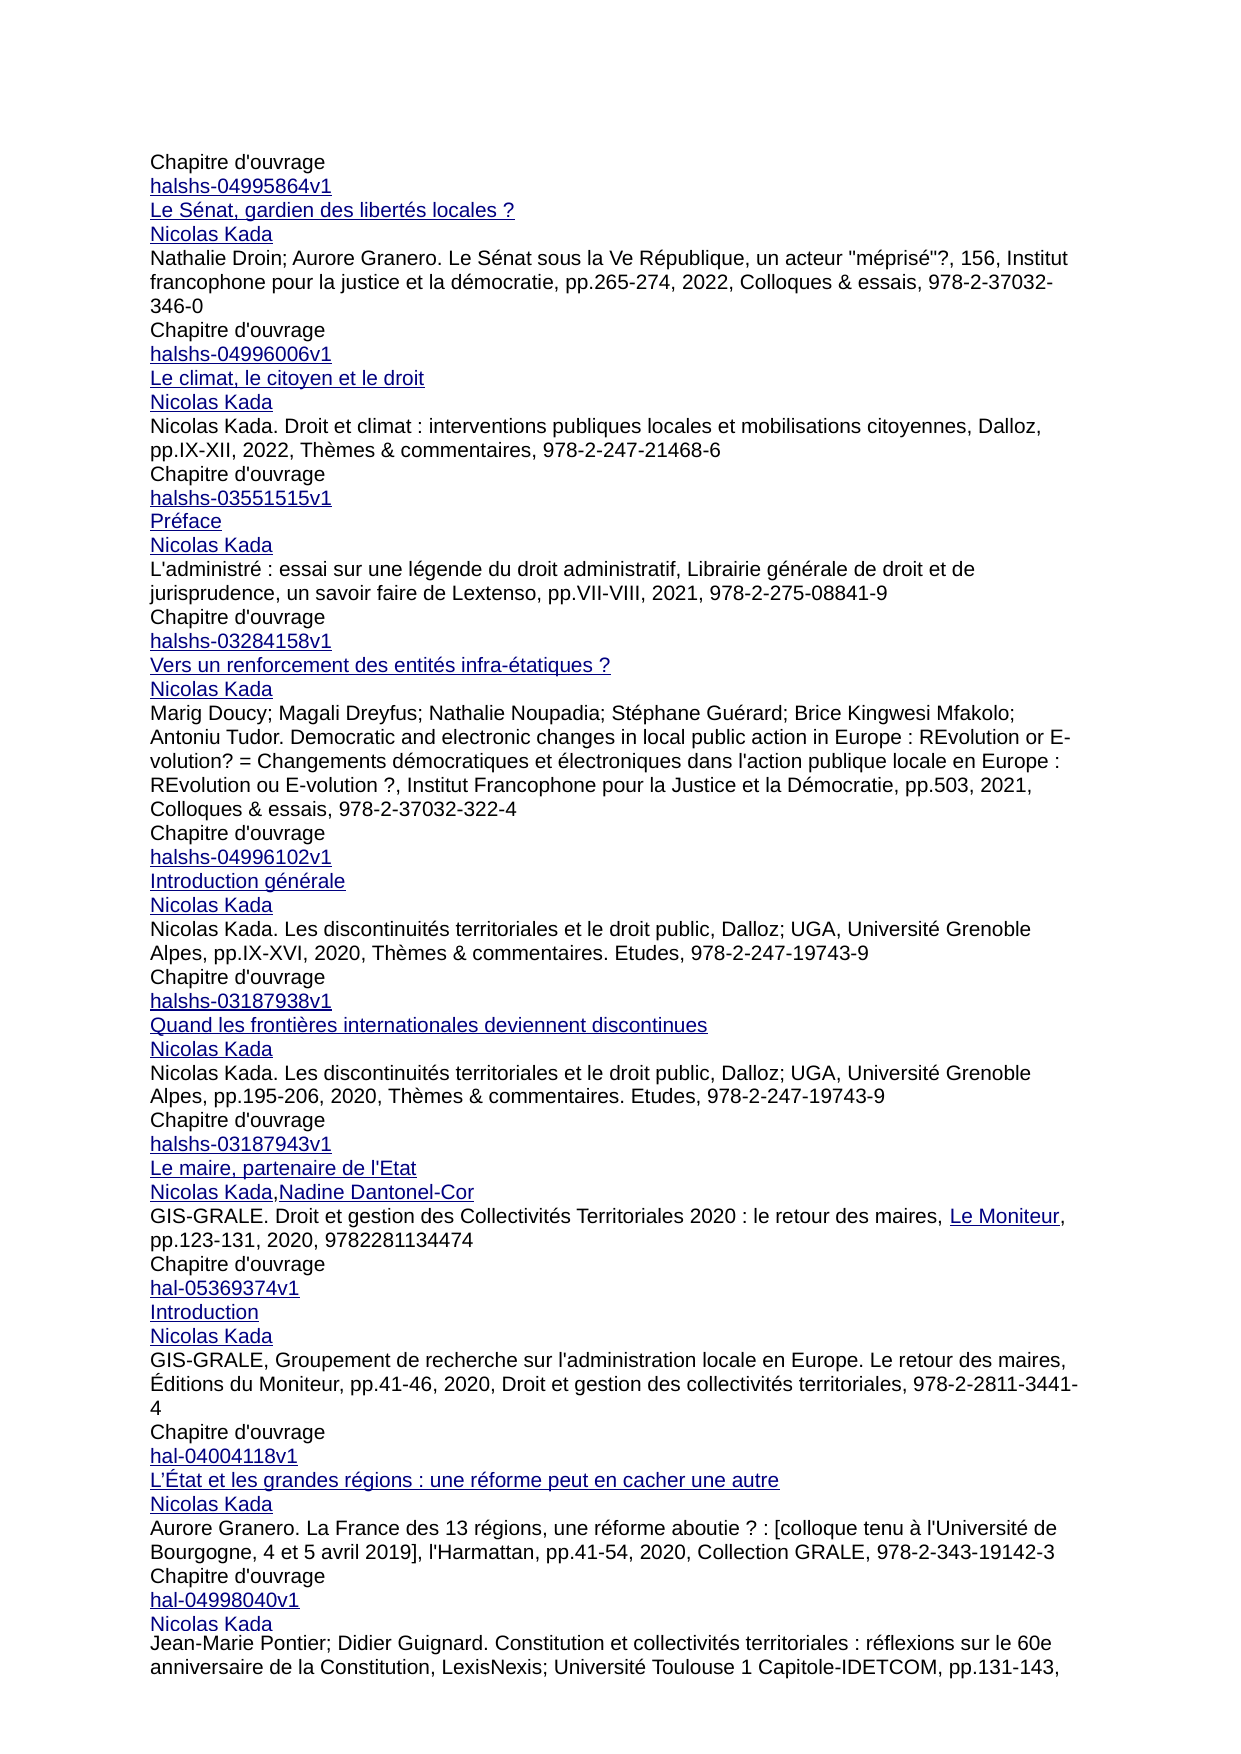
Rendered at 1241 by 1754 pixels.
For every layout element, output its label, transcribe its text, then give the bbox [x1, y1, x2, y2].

table_cell Le climat, le citoyen et le droit Nicolas Kada Nicolas Kada. Droit et climat : interventions publiques locales et mobilisations citoyennes, Dalloz, pp.IX-XII, 2022, Thèmes & commentaires, 978-2-247-21468-6 Chapitre d'ouvrage halshs-03551515v1 [150, 366, 1090, 509]
table_cell Le maire, partenaire de l'Etat Nicolas Kada,Nadine Dantonel-Cor GIS-GRALE. Droit et gestion des Collectivités Territoriales 2020 : le retour des maires, Le Moniteur, pp.123-131, 2020, 9782281134474 Chapitre d'ouvrage hal-05369374v1 [150, 1156, 1090, 1300]
table_cell Préface Nicolas Kada L'administré : essai sur une légende du droit administratif, Librairie générale de droit et de jurisprudence, un savoir faire de Lextenso, pp.VII-VIII, 2021, 978-2-275-08841-9 Chapitre d'ouvrage halshs-03284158v1 [150, 509, 1090, 653]
table_cell Introduction Nicolas Kada GIS-GRALE, Groupement de recherche sur l'administration locale en Europe. Le retour des maires, Éditions du Moniteur, pp.41-46, 2020, Droit et gestion des collectivités territoriales, 978-2-2811-3441-4 Chapitre d'ouvrage hal-04004118v1 [150, 1300, 1090, 1468]
table_cell Introduction générale Nicolas Kada Nicolas Kada. Les discontinuités territoriales et le droit public, Dalloz; UGA, Université Grenoble Alpes, pp.IX-XVI, 2020, Thèmes & commentaires. Etudes, 978-2-247-19743-9 Chapitre d'ouvrage halshs-03187938v1 [150, 869, 1090, 1012]
table_cell L'exécutif local Nicolas Kada Jean-Marie Pontier; Didier Guignard. Constitution et collectivités territoriales : réflexions sur le 60e anniversaire de la Constitution, LexisNexis; Université Toulouse 1 Capitole-IDETCOM, pp.131-143, 2019, 978-2-7110-3195-5 Chapitre d'ouvrage halshs-03468365v1 [150, 1611, 1090, 1679]
table_cell Quand les frontières internationales deviennent discontinues Nicolas Kada Nicolas Kada. Les discontinuités territoriales et le droit public, Dalloz; UGA, Université Grenoble Alpes, pp.195-206, 2020, Thèmes & commentaires. Etudes, 978-2-247-19743-9 Chapitre d'ouvrage halshs-03187943v1 [150, 1013, 1090, 1156]
table_cell L’État et les grandes régions : une réforme peut en cacher une autre Nicolas Kada Aurore Granero. La France des 13 régions, une réforme aboutie ? : [colloque tenu à l'Université de Bourgogne, 4 et 5 avril 2019], l'Harmattan, pp.41-54, 2020, Collection GRALE, 978-2-343-19142-3 Chapitre d'ouvrage hal-04998040v1 [150, 1468, 1090, 1611]
table_cell Le Sénat, gardien des libertés locales ? Nicolas Kada Nathalie Droin; Aurore Granero. Le Sénat sous la Ve République, un acteur "méprisé"?, 156, Institut francophone pour la justice et la démocratie, pp.265-274, 2022, Colloques & essais, 978-2-37032-346-0 Chapitre d'ouvrage halshs-04996006v1 [150, 198, 1090, 366]
table_cell Vers un renforcement des entités infra-étatiques ? Nicolas Kada Marig Doucy; Magali Dreyfus; Nathalie Noupadia; Stéphane Guérard; Brice Kingwesi Mfakolo; Antoniu Tudor. Democratic and electronic changes in local public action in Europe : REvolution or E-volution? = Changements démocratiques et électroniques dans l'action publique locale en Europe : REvolution ou E-volution ?, Institut Francophone pour la Justice et la Démocratie, pp.503, 2021, Colloques & essais, 978-2-37032-322-4 Chapitre d'ouvrage halshs-04996102v1 [150, 653, 1090, 869]
table_cell Les femmes dans le droit de la fonction publique territoriale Nicolas Kada Bertrand Faure; Mylène Le Roux; Martine Long. Les collectivités territoriales et les femmes : colloque [organisé] les 9 et 10 septembre 2021, Berger-Levrault, pp.123-136, 2022, Au fil du débat. Études, 978-2-7013-2173-8 Chapitre d'ouvrage halshs-04995864v1 [150, 150, 1090, 198]
